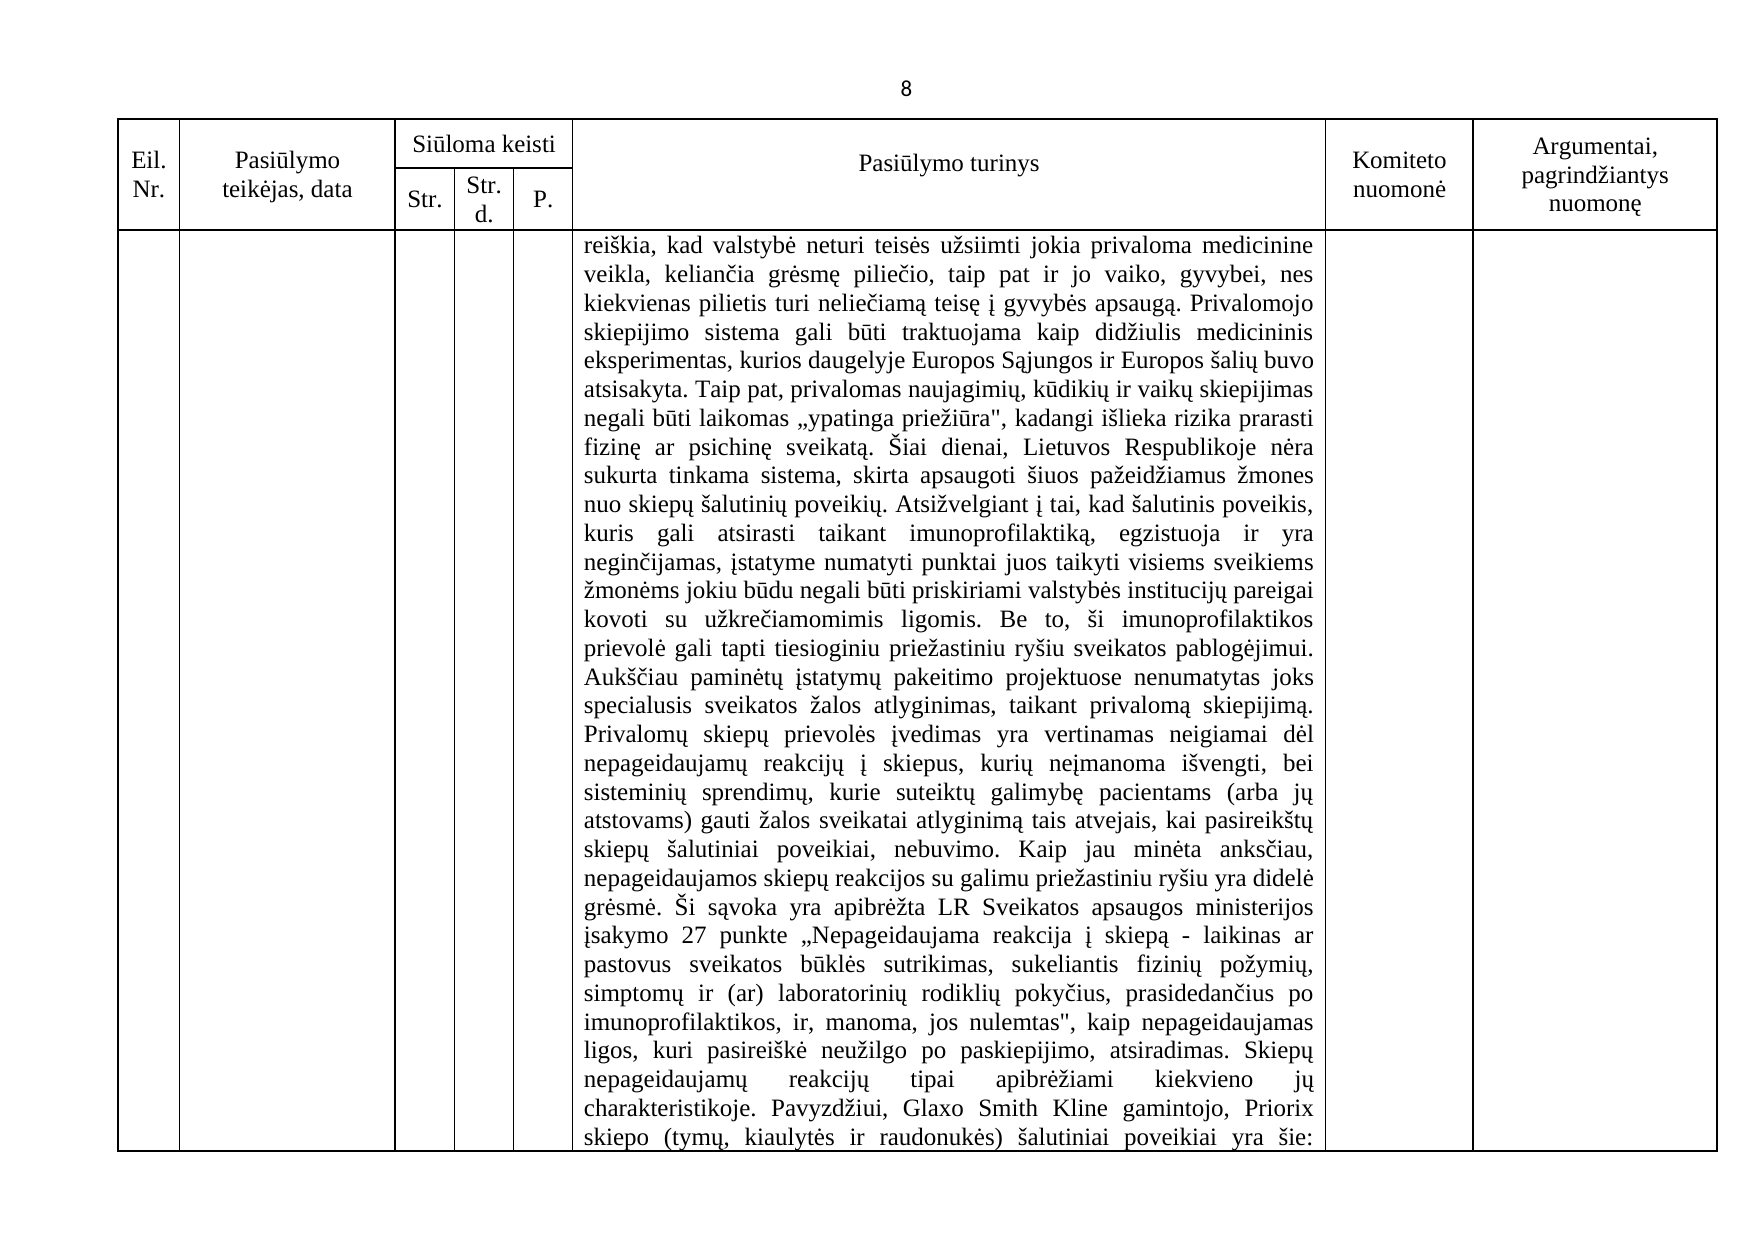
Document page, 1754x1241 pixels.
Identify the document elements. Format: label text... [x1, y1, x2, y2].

table_cell [455, 231, 513, 1150]
table_cell [396, 231, 454, 1150]
table_cell [1326, 231, 1472, 1150]
table_header Argumentai, pagrindžiantys nuomonę [1474, 120, 1716, 229]
table_header Pasiūlymo teikėjas, data [180, 120, 394, 229]
table_cell [119, 231, 179, 1150]
table_header Eil. Nr. [119, 120, 179, 229]
table_header Pasiūlymo turinys [573, 120, 1325, 229]
table_cell Str. [396, 169, 454, 229]
table_header Siūloma keisti [396, 120, 572, 167]
table_cell [1474, 231, 1716, 1150]
table_cell [180, 231, 394, 1150]
table_header Komiteto nuomonė [1326, 120, 1472, 229]
table_cell Str. d. [455, 169, 513, 229]
table_cell reiškia, kad valstybė neturi teisės užsiimti jokia privaloma medicinine veikla, keliančia grėsmę piliečio, taip pat ir jo vaiko, gyvybei, nes kiekvienas pilietis turi neliečiamą teisę į gyvybės apsaugą. Privalomojo skiepijimo sistema gali būti traktuojama kaip didžiulis medicininis eksperimentas, kurios daugelyje Europos Sąjungos ir Europos šalių buvo atsisakyta. Taip pat, privalomas naujagimių, kūdikių ir vaikų skiepijimas negali būti laikomas „ypatinga priežiūra", kadangi išlieka rizika prarasti fizinę ar psichinę sveikatą. Šiai dienai, Lietuvos Respublikoje nėra sukurta tinkama sistema, skirta apsaugoti šiuos pažeidžiamus žmones nuo skiepų šalutinių poveikių. Atsižvelgiant į tai, kad šalutinis poveikis, kuris gali atsirasti taikant imunoprofilaktiką, egzistuoja ir yra neginčijamas, įstatyme numatyti punktai juos taikyti visiems sveikiems žmonėms jokiu būdu negali būti priskiriami valstybės institucijų pareigai kovoti su užkrečiamomimis ligomis. Be to, ši imunoprofilaktikos prievolė gali tapti tiesioginiu priežastiniu ryšiu sveikatos pablogėjimui. Aukščiau paminėtų įstatymų pakeitimo projektuose nenumatytas joks specialusis sveikatos žalos atlyginimas, taikant privalomą skiepijimą. Privalomų skiepų prievolės įvedimas yra vertinamas neigiamai dėl nepageidaujamų reakcijų į skiepus, kurių neįmanoma išvengti, bei sisteminių sprendimų, kurie suteiktų galimybę pacientams (arba jų atstovams) gauti žalos sveikatai atlyginimą tais atvejais, kai pasireikštų skiepų šalutiniai poveikiai, nebuvimo. Kaip jau minėta anksčiau, nepageidaujamos skiepų reakcijos su galimu priežastiniu ryšiu yra didelė grėsmė. Ši sąvoka yra apibrėžta LR Sveikatos apsaugos ministerijos įsakymo 27 punkte „Nepageidaujama reakcija į skiepą - laikinas ar pastovus sveikatos būklės sutrikimas, sukeliantis fizinių požymių, simptomų ir (ar) laboratorinių rodiklių pokyčius, prasidedančius po imunoprofilaktikos, ir, manoma, jos nulemtas", kaip nepageidaujamas ligos, kuri pasireiškė neužilgo po paskiepijimo, atsiradimas. Skiepų nepageidaujamų reakcijų tipai apibrėžiami kiekvieno jų charakteristikoje. Pavyzdžiui, Glaxo Smith Kline gamintojo, Priorix skiepo (tymų, kiaulytės ir raudonukės) šalutiniai poveikiai yra šie: [573, 231, 1325, 1150]
table_cell [514, 231, 572, 1150]
table_cell P. [514, 169, 572, 229]
